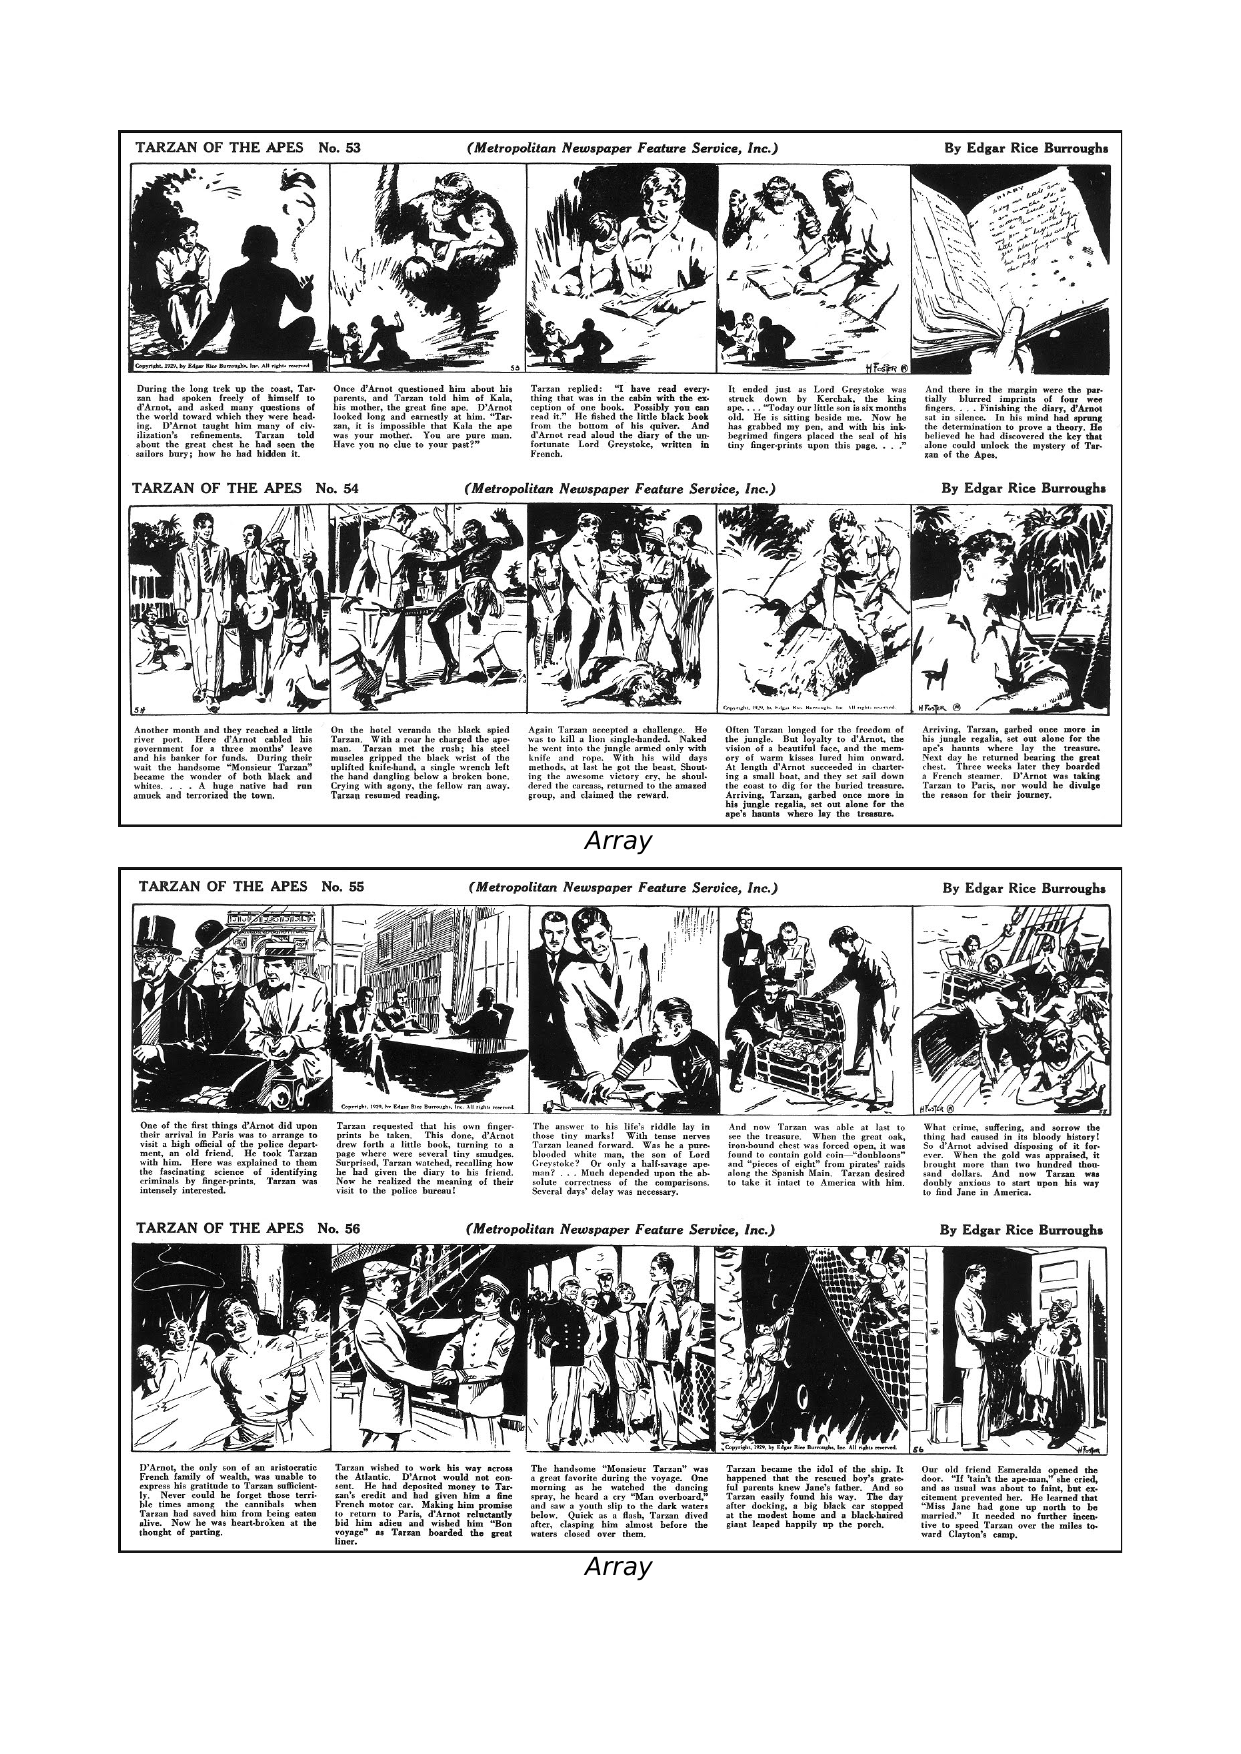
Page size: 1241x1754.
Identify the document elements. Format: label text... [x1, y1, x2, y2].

text Array [118, 1553, 1122, 1581]
picture [118, 130, 1123, 827]
text [118, 118, 1122, 130]
text [118, 855, 1122, 867]
text Array [118, 827, 1122, 855]
picture [118, 867, 1123, 1553]
